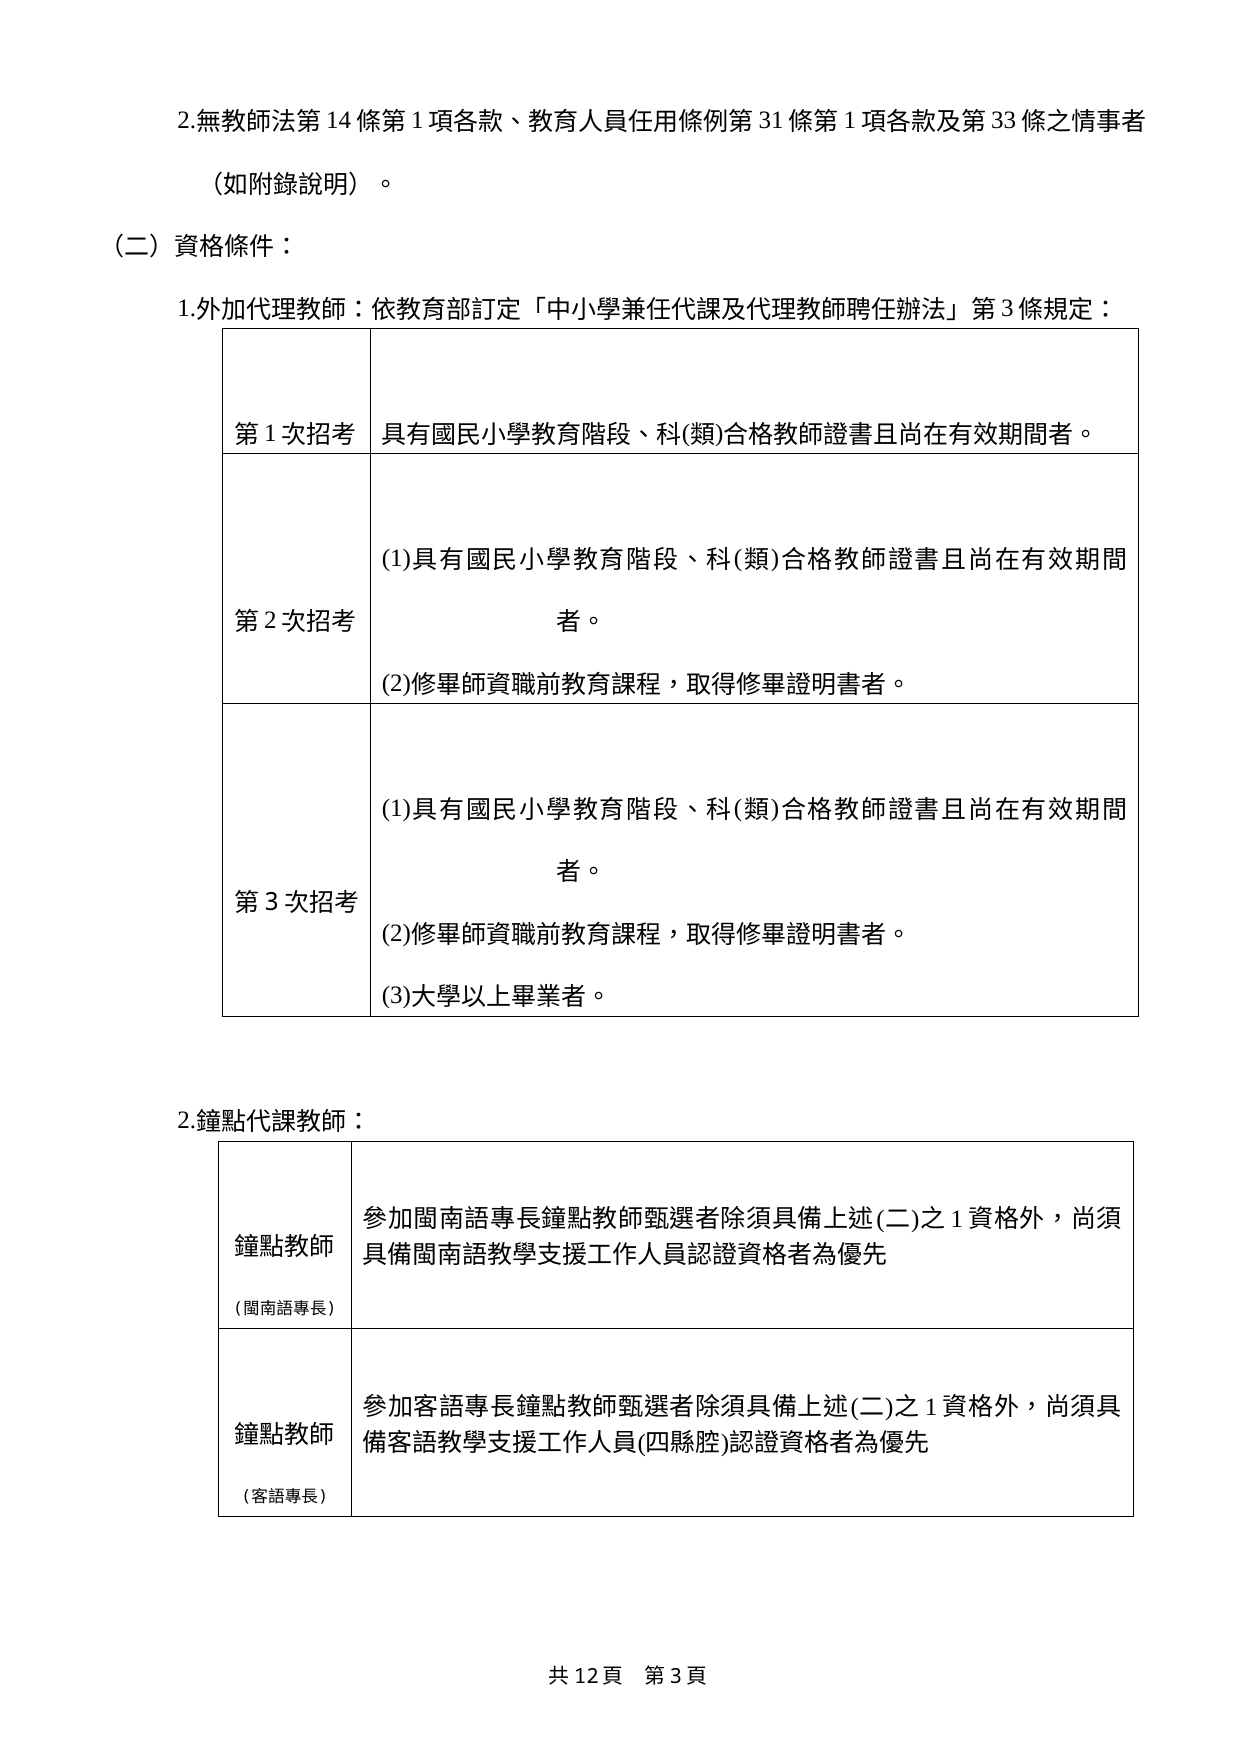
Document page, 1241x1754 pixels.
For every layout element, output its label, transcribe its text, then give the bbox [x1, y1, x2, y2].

table_cell (1)具有國民小學教育階段、科(類)合格教師證書且尚在有效期間者。 (2)修畢師資職前教育課程，取得修畢證明書者。 (3)大學以上畢業者。 [371, 704, 1138, 1016]
text （二）資格條件： [99, 203, 1181, 266]
table_cell 參加客語專長鐘點教師甄選者除須具備上述(二)之1資格外，尚須具備客語教學支援工作人員(四縣腔)認證資格者為優先 [352, 1329, 1133, 1516]
table_cell 鐘點教師 (客語專長) [219, 1329, 351, 1516]
table_header 鐘點教師 (閩南語專長) [219, 1142, 351, 1328]
text 2.無教師法第14條第1項各款、教育人員任用條例第31條第1項各款及第33條之情事者 （如附錄說明）。 [177, 78, 1181, 203]
text 1.外加代理教師：依教育部訂定「中小學兼任代課及代理教師聘任辦法」第3條規定： [124, 266, 1181, 328]
table_cell 第2次招考 [223, 454, 370, 703]
table_cell (1)具有國民小學教育階段、科(類)合格教師證書且尚在有效期間者。 (2)修畢師資職前教育課程，取得修畢證明書者。 [371, 454, 1138, 703]
table_header 具有國民小學教育階段、科(類)合格教師證書且尚在有效期間者。 [371, 329, 1138, 453]
table_cell 第3次招考 [223, 704, 370, 1016]
text 2.鐘點代課教師： [177, 1078, 1181, 1141]
table_header 參加閩南語專長鐘點教師甄選者除須具備上述(二)之1資格外，尚須具備閩南語教學支援工作人員認證資格者為優先 [352, 1142, 1133, 1328]
table_header 第1次招考 [223, 329, 370, 453]
